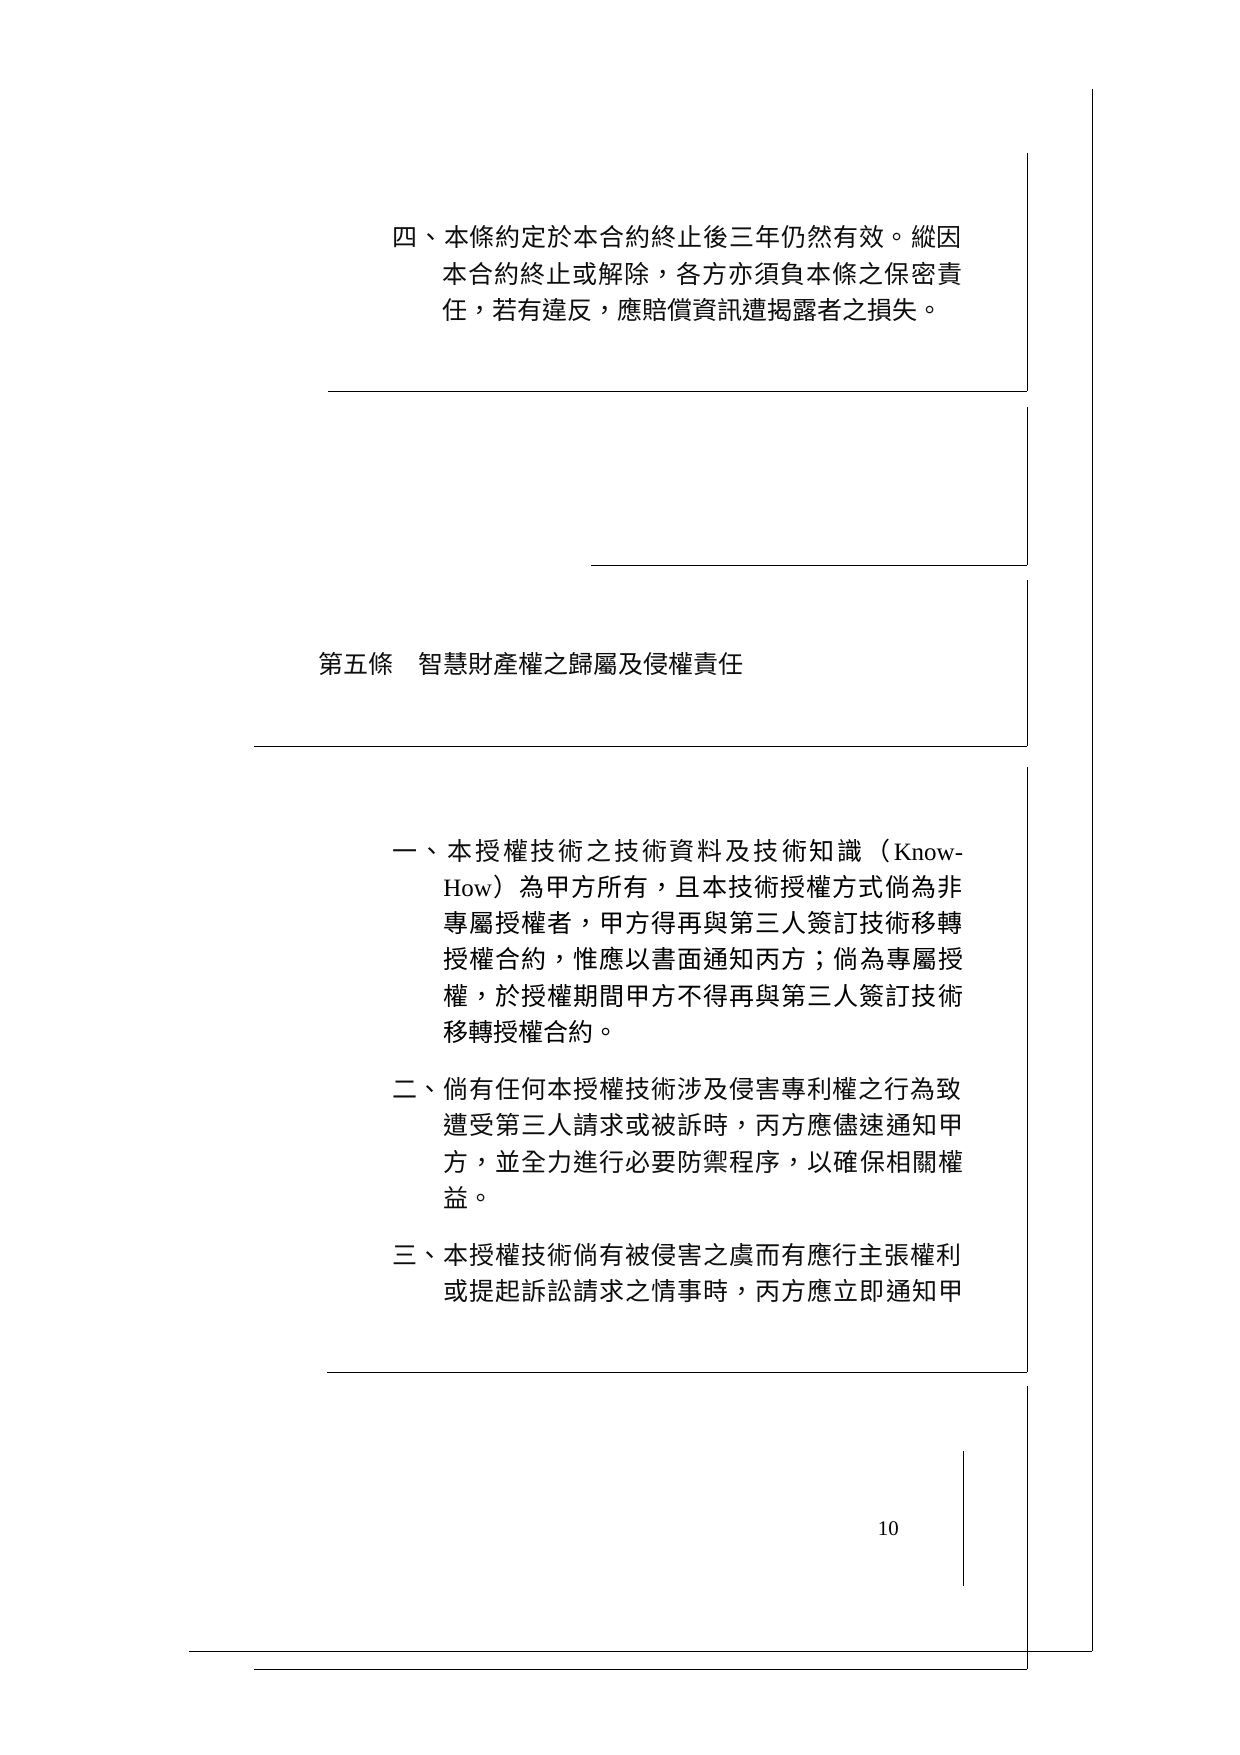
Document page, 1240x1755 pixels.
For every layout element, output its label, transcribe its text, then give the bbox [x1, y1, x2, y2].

text 三、本授權技術倘有被侵害之虞而有應行主張權利或提起訴訟請求之情事時，丙方應立即通知甲方，並全力協助甲方採取保全行為或其他相關法律程序之進行，以確保雙方共同之權益。 [327, 1171, 1027, 1372]
text 一、本授權技術之技術資料及技術知識（Know-How）為甲方所有，且本技術授權方式倘為非專屬授權者，甲方得再與第三人簽訂技術移轉授權合約，惟應以書面通知丙方；倘為專屬授權，於授權期間甲方不得再與第三人簽訂技術移轉授權合約。 [327, 767, 1027, 1005]
text 第五條 智慧財產權之歸屬及侵權責任 [253, 580, 1027, 746]
text 二、倘有任何本授權技術涉及侵害專利權之行為致遭受第三人請求或被訴時，丙方應儘速通知甲方，並全力進行必要防禦程序，以確保相關權益。 [327, 1005, 1027, 1171]
text 四、本條約定於本合約終止後三年仍然有效。縱因本合約終止或解除，各方亦須負本條之保密責任，若有違反，應賠償資訊遭揭露者之損失。 [327, 153, 1027, 391]
